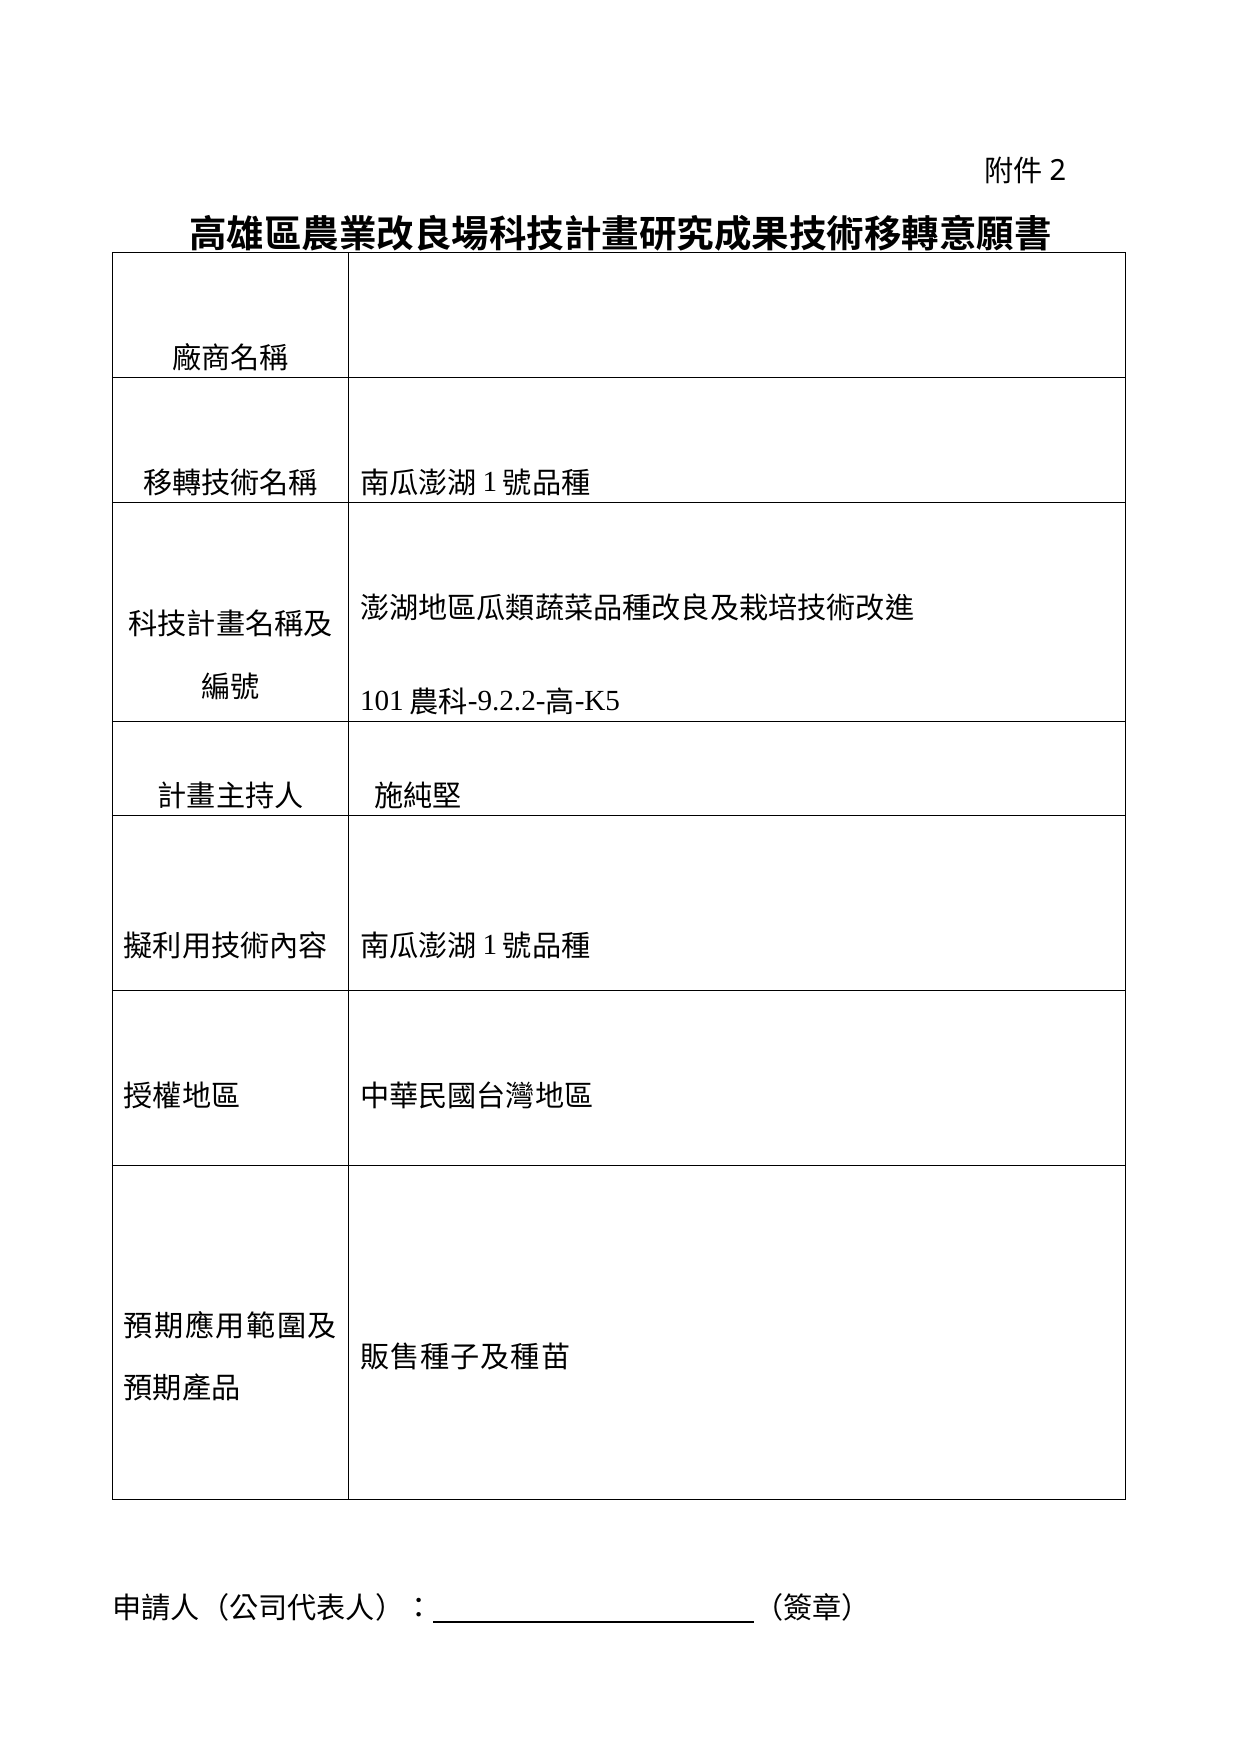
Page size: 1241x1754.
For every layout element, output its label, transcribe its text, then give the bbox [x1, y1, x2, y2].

table_cell 施純堅 [349, 722, 1125, 814]
text 高雄區農業改良場科技計畫研究成果技術移轉意願書 [112, 189, 1128, 252]
table_cell 販售種子及種苗 [349, 1166, 1125, 1499]
table_cell 科技計畫名稱及編號 [113, 503, 348, 721]
table_cell 移轉技術名稱 [113, 378, 348, 502]
table_cell 南瓜澎湖1號品種 [349, 378, 1125, 502]
table_cell 澎湖地區瓜類蔬菜品種改良及栽培技術改進 101農科-9.2.2-高-K5 [349, 503, 1125, 721]
table_cell 南瓜澎湖1號品種 [349, 816, 1125, 989]
table_cell 計畫主持人 [113, 722, 348, 814]
table_cell 預期應用範圍及預期產品 [113, 1166, 348, 1499]
table_header 廠商名稱 [113, 253, 348, 377]
text 附件2 [112, 127, 1128, 189]
table_header [349, 253, 1125, 377]
table_cell 擬利用技術內容 [113, 816, 348, 989]
table_cell 中華民國台灣地區 [349, 991, 1125, 1164]
table_cell 授權地區 [113, 991, 348, 1164]
text 申請人（公司代表人）： （簽章） [112, 1564, 1128, 1627]
